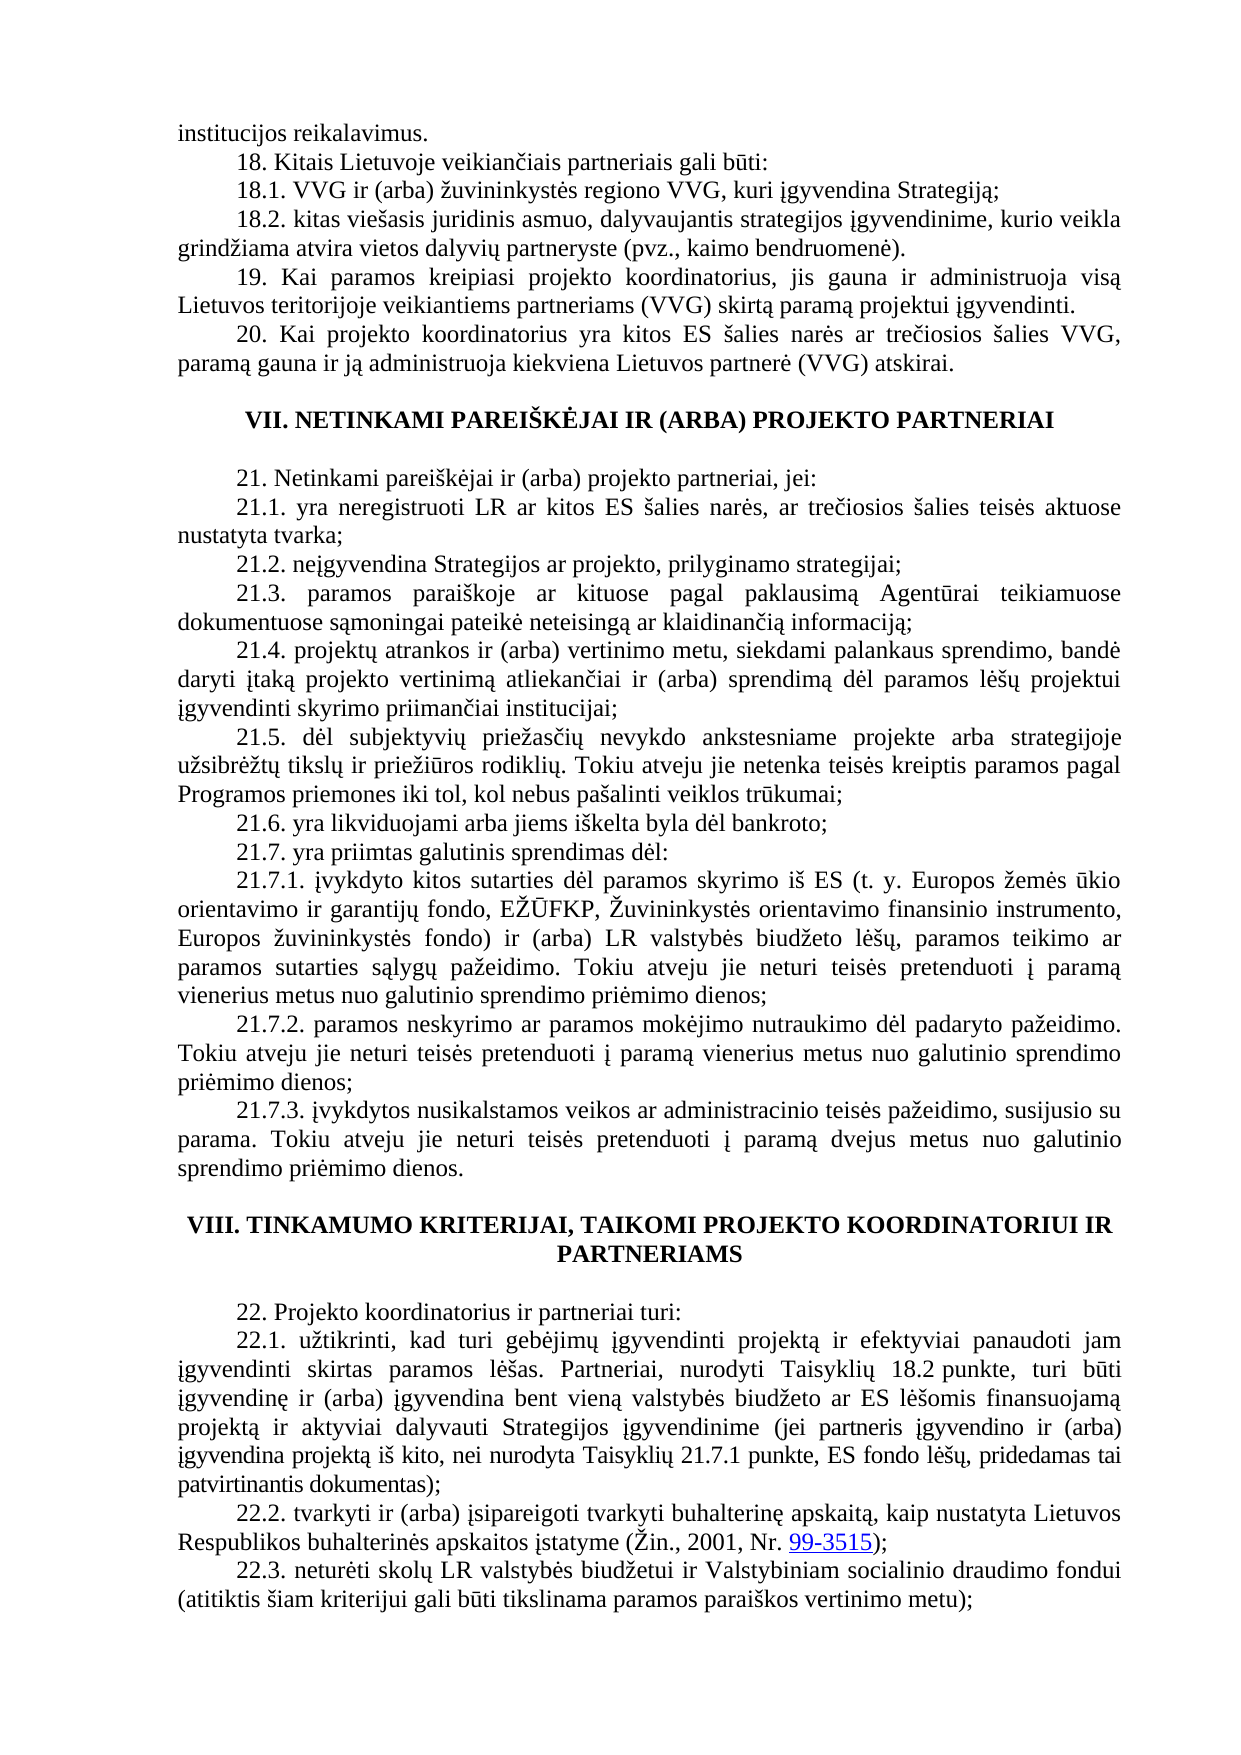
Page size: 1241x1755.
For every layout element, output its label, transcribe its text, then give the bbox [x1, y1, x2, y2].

text 22.2. tvarkyti ir (arba) įsipareigoti tvarkyti buhalterinę apskaitą, kaip nustatyta Lietuvos Respublikos buhalterinės apskaitos įstatyme (Žin., 2001, Nr. 99-3515); [177, 1498, 1122, 1556]
text 22.1. užtikrinti, kad turi gebėjimų įgyvendinti projektą ir efektyviai panaudoti jam įgyvendinti skirtas paramos lėšas. Partneriai, nurodyti Taisyklių 18.2 punkte, turi būti įgyvendinę ir (arba) įgyvendina bent vieną valstybės biudžeto ar ES lėšomis finansuojamą projektą ir aktyviai dalyvauti Strategijos įgyvendinime (jei partneris įgyvendino ir (arba) įgyvendina projektą iš kito, nei nurodyta Taisyklių 21.7.1 punkte, ES fondo lėšų, pridedamas tai patvirtinantis dokumentas); [177, 1326, 1122, 1498]
text 22. Projekto koordinatorius ir partneriai turi: [177, 1297, 1122, 1326]
text 18. Kitais Lietuvoje veikiančiais partneriais gali būti: [177, 147, 1122, 176]
text 21.4. projektų atrankos ir (arba) vertinimo metu, siekdami palankaus sprendimo, bandė daryti įtaką projekto vertinimą atliekančiai ir (arba) sprendimą dėl paramos lėšų projektui įgyvendinti skyrimo priimančiai institucijai; [177, 636, 1122, 722]
text VIII. TINKAMUMO KRITERIJAI, TAIKOMI PROJEKTO KOORDINATORIUI IR PARTNERIAMS [177, 1211, 1122, 1268]
text 21.7.3. įvykdytos nusikalstamos veikos ar administracinio teisės pažeidimo, susijusio su parama. Tokiu atveju jie neturi teisės pretenduoti į paramą dvejus metus nuo galutinio sprendimo priėmimo dienos. [177, 1096, 1122, 1182]
text 22.3. neturėti skolų LR valstybės biudžetui ir Valstybiniam socialinio draudimo fondui (atitiktis šiam kriterijui gali būti tikslinama paramos paraiškos vertinimo metu); [177, 1556, 1122, 1613]
text 21.1. yra neregistruoti LR ar kitos ES šalies narės, ar trečiosios šalies teisės aktuose nustatyta tvarka; [177, 492, 1122, 549]
text 21.2. neįgyvendina Strategijos ar projekto, prilyginamo strategijai; [177, 549, 1122, 578]
text 21.7.1. įvykdyto kitos sutarties dėl paramos skyrimo iš ES (t. y. Europos žemės ūkio orientavimo ir garantijų fondo, EŽŪFKP, Žuvininkystės orientavimo finansinio instrumento, Europos žuvininkystės fondo) ir (arba) LR valstybės biudžeto lėšų, paramos teikimo ar paramos sutarties sąlygų pažeidimo. Tokiu atveju jie neturi teisės pretenduoti į paramą vienerius metus nuo galutinio sprendimo priėmimo dienos; [177, 866, 1122, 1009]
text 19. Kai paramos kreipiasi projekto koordinatorius, jis gauna ir administruoja visą Lietuvos teritorijoje veikiantiems partneriams (VVG) skirtą paramą projektui įgyvendinti. [177, 262, 1122, 319]
text VII. NETINKAMI PAREIŠKĖJAI IR (ARBA) PROJEKTO PARTNERIAI [177, 406, 1122, 434]
text 21.7. yra priimtas galutinis sprendimas dėl: [177, 837, 1122, 866]
text 21. Netinkami pareiškėjai ir (arba) projekto partneriai, jei: [177, 463, 1122, 492]
text 18.1. VVG ir (arba) žuvininkystės regiono VVG, kuri įgyvendina Strategiją; [177, 176, 1122, 204]
text 21.7.2. paramos neskyrimo ar paramos mokėjimo nutraukimo dėl padaryto pažeidimo. Tokiu atveju jie neturi teisės pretenduoti į paramą vienerius metus nuo galutinio sprendimo priėmimo dienos; [177, 1009, 1122, 1096]
text 18.2. kitas viešasis juridinis asmuo, dalyvaujantis strategijos įgyvendinime, kurio veikla grindžiama atvira vietos dalyvių partneryste (pvz., kaimo bendruomenė). [177, 204, 1122, 262]
text 21.6. yra likviduojami arba jiems iškelta byla dėl bankroto; [177, 808, 1122, 837]
text institucijos reikalavimus. [177, 118, 1122, 147]
text 21.5. dėl subjektyvių priežasčių nevykdo ankstesniame projekte arba strategijoje užsibrėžtų tikslų ir priežiūros rodiklių. Tokiu atveju jie netenka teisės kreiptis paramos pagal Programos priemones iki tol, kol nebus pašalinti veiklos trūkumai; [177, 722, 1122, 808]
text 20. Kai projekto koordinatorius yra kitos ES šalies narės ar trečiosios šalies VVG, paramą gauna ir ją administruoja kiekviena Lietuvos partnerė (VVG) atskirai. [177, 319, 1122, 377]
text 21.3. paramos paraiškoje ar kituose pagal paklausimą Agentūrai teikiamuose dokumentuose sąmoningai pateikė neteisingą ar klaidinančią informaciją; [177, 578, 1122, 636]
